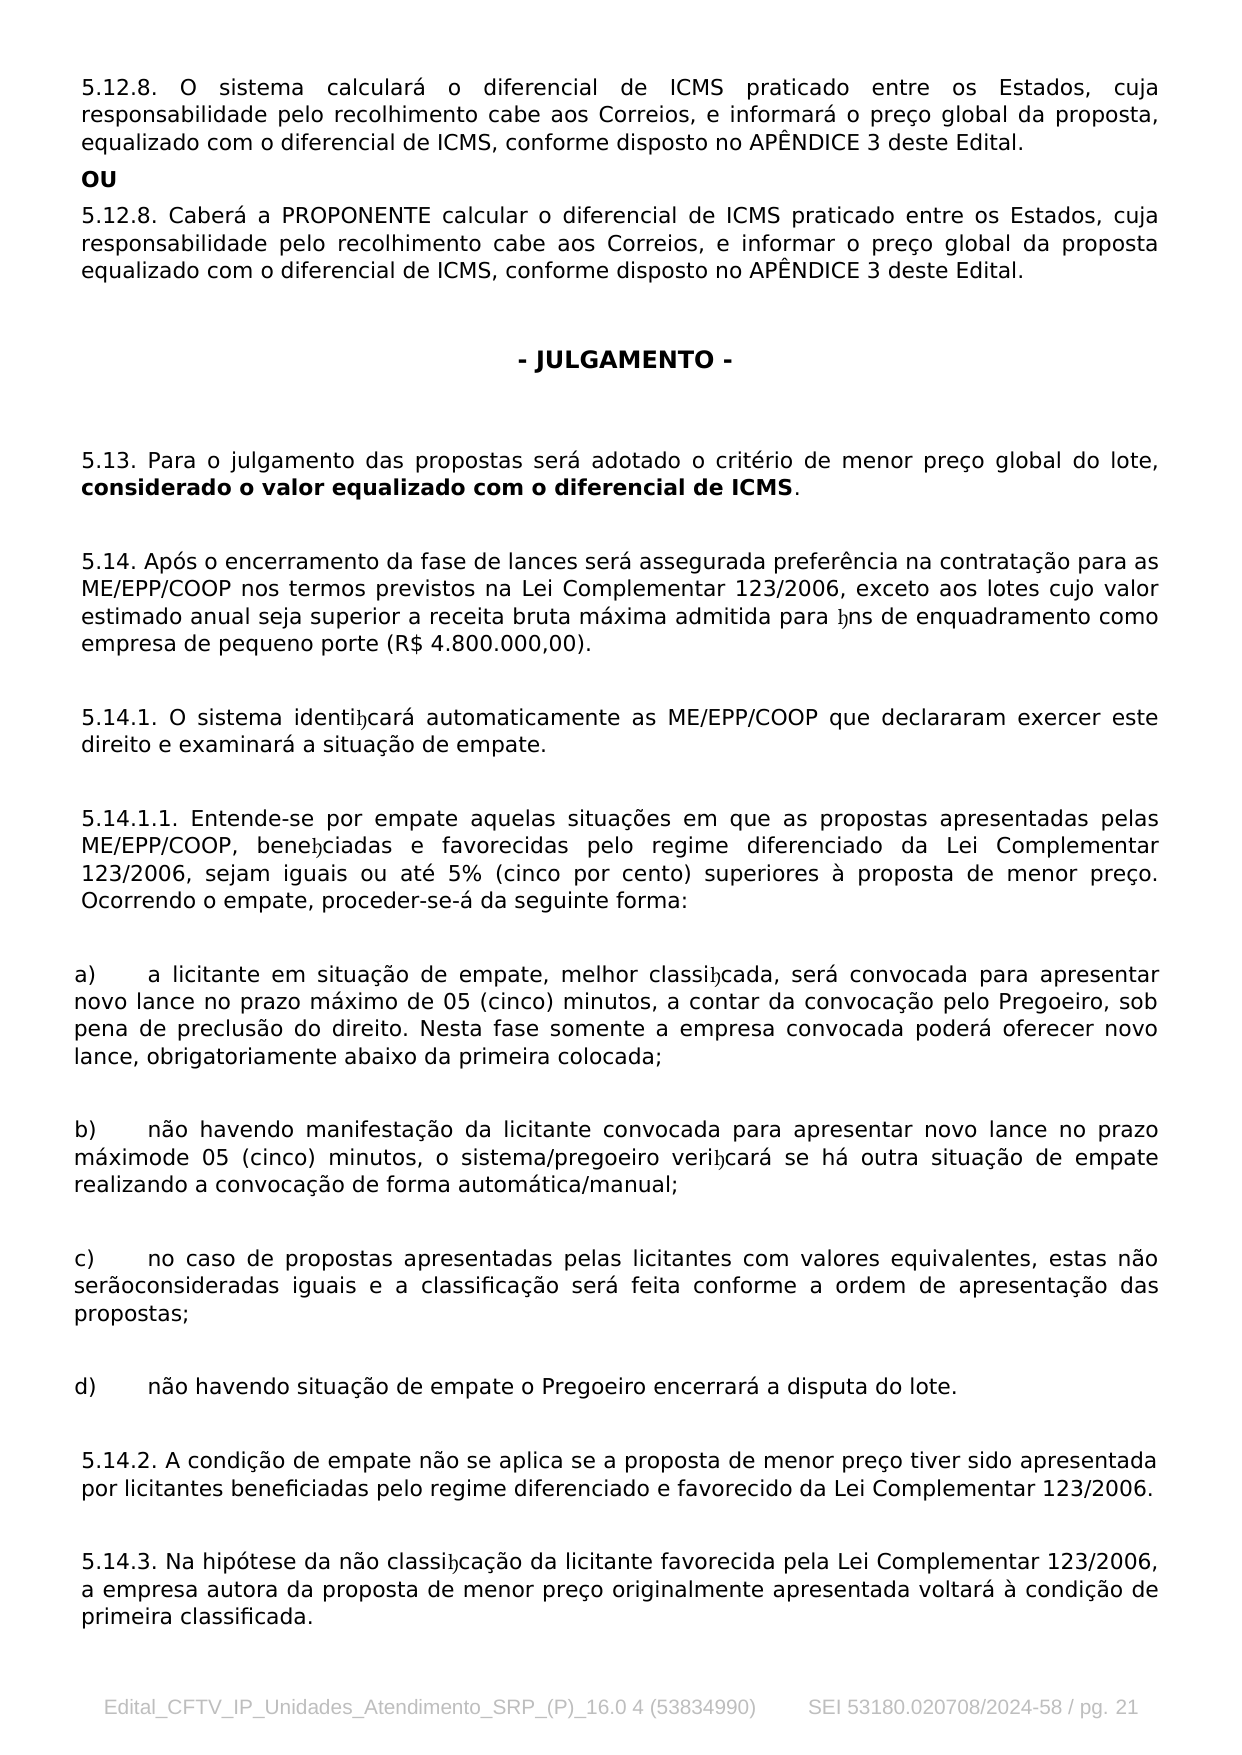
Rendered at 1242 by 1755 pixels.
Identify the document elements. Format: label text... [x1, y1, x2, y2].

list a licitante em situação de empate, melhor classicada, será convocada para apresentar novo lance no prazo máximo de 05 (cinco) minutos, a contar da convocação pelo Pregoeiro, sob pena de preclusão do direito. Nesta fase somente a empresa convocada poderá oferecer novo lance, obrigatoriamente abaixo da primeira colocada; [74, 962, 1160, 1069]
list não havendo situação de empate o Pregoeiro encerrará a disputa do lote. [74, 1374, 1160, 1400]
text OU [81, 167, 1161, 192]
list no caso de propostas apresentadas pelas licitantes com valores equivalentes, estas não serãoconsideradas iguais e a classificação será feita conforme a ordem de apresentação das propostas; [74, 1246, 1160, 1326]
text 5.14.2. A condição de empate não se aplica se a proposta de menor preço tiver sido apresentada por licitantes beneficiadas pelo regime diferenciado e favorecido da Lei Complementar 123/2006. [81, 1448, 1160, 1501]
text 5.12.8. O sistema calculará o diferencial de ICMS praticado entre os Estados, cuja responsabilidade pelo recolhimento cabe aos Correios, e informará o preço global da proposta, equalizado com o diferencial de ICMS, conforme disposto no APÊNDICE 3 deste Edital. [81, 75, 1160, 155]
text 5.13. Para o julgamento das propostas será adotado o critério de menor preço global do lote, considerado o valor equalizado com o diferencial de ICMS. [81, 448, 1160, 501]
text 5.14.3. Na hipótese da não classicação da licitante favorecida pela Lei Complementar 123/2006, a empresa autora da proposta de menor preço originalmente apresentada voltará à condição de primeira classificada. [81, 1549, 1160, 1629]
text 5.14.1.1. Entende-se por empate aquelas situações em que as propostas apresentadas pelas ME/EPP/COOP, beneciadas e favorecidas pelo regime diferenciado da Lei Complementar 123/2006, sejam iguais ou até 5% (cinco por cento) superiores à proposta de menor preço. Ocorrendo o empate, proceder-se-á da seguinte forma: [81, 806, 1160, 913]
text 5.14. Após o encerramento da fase de lances será assegurada preferência na contratação para as ME/EPP/COOP nos termos previstos na Lei Complementar 123/2006, exceto aos lotes cujo valor estimado anual seja superior a receita bruta máxima admitida para ns de enquadramento como empresa de pequeno porte (R$ 4.800.000,00). [81, 549, 1160, 657]
text 5.12.8. Caberá a PROPONENTE calcular o diferencial de ICMS praticado entre os Estados, cuja responsabilidade pelo recolhimento cabe aos Correios, e informar o preço global da proposta equalizado com o diferencial de ICMS, conforme disposto no APÊNDICE 3 deste Edital. [81, 204, 1160, 284]
text 5.14.1. O sistema identicará automaticamente as ME/EPP/COOP que declararam exercer este direito e examinará a situação de empate. [81, 705, 1160, 758]
list não havendo manifestação da licitante convocada para apresentar novo lance no prazo máximode 05 (cinco) minutos, o sistema/pregoeiro vericará se há outra situação de empate realizando a convocação de forma automática/manual; [74, 1118, 1160, 1198]
subtitle - JULGAMENTO - [82, 346, 1168, 374]
